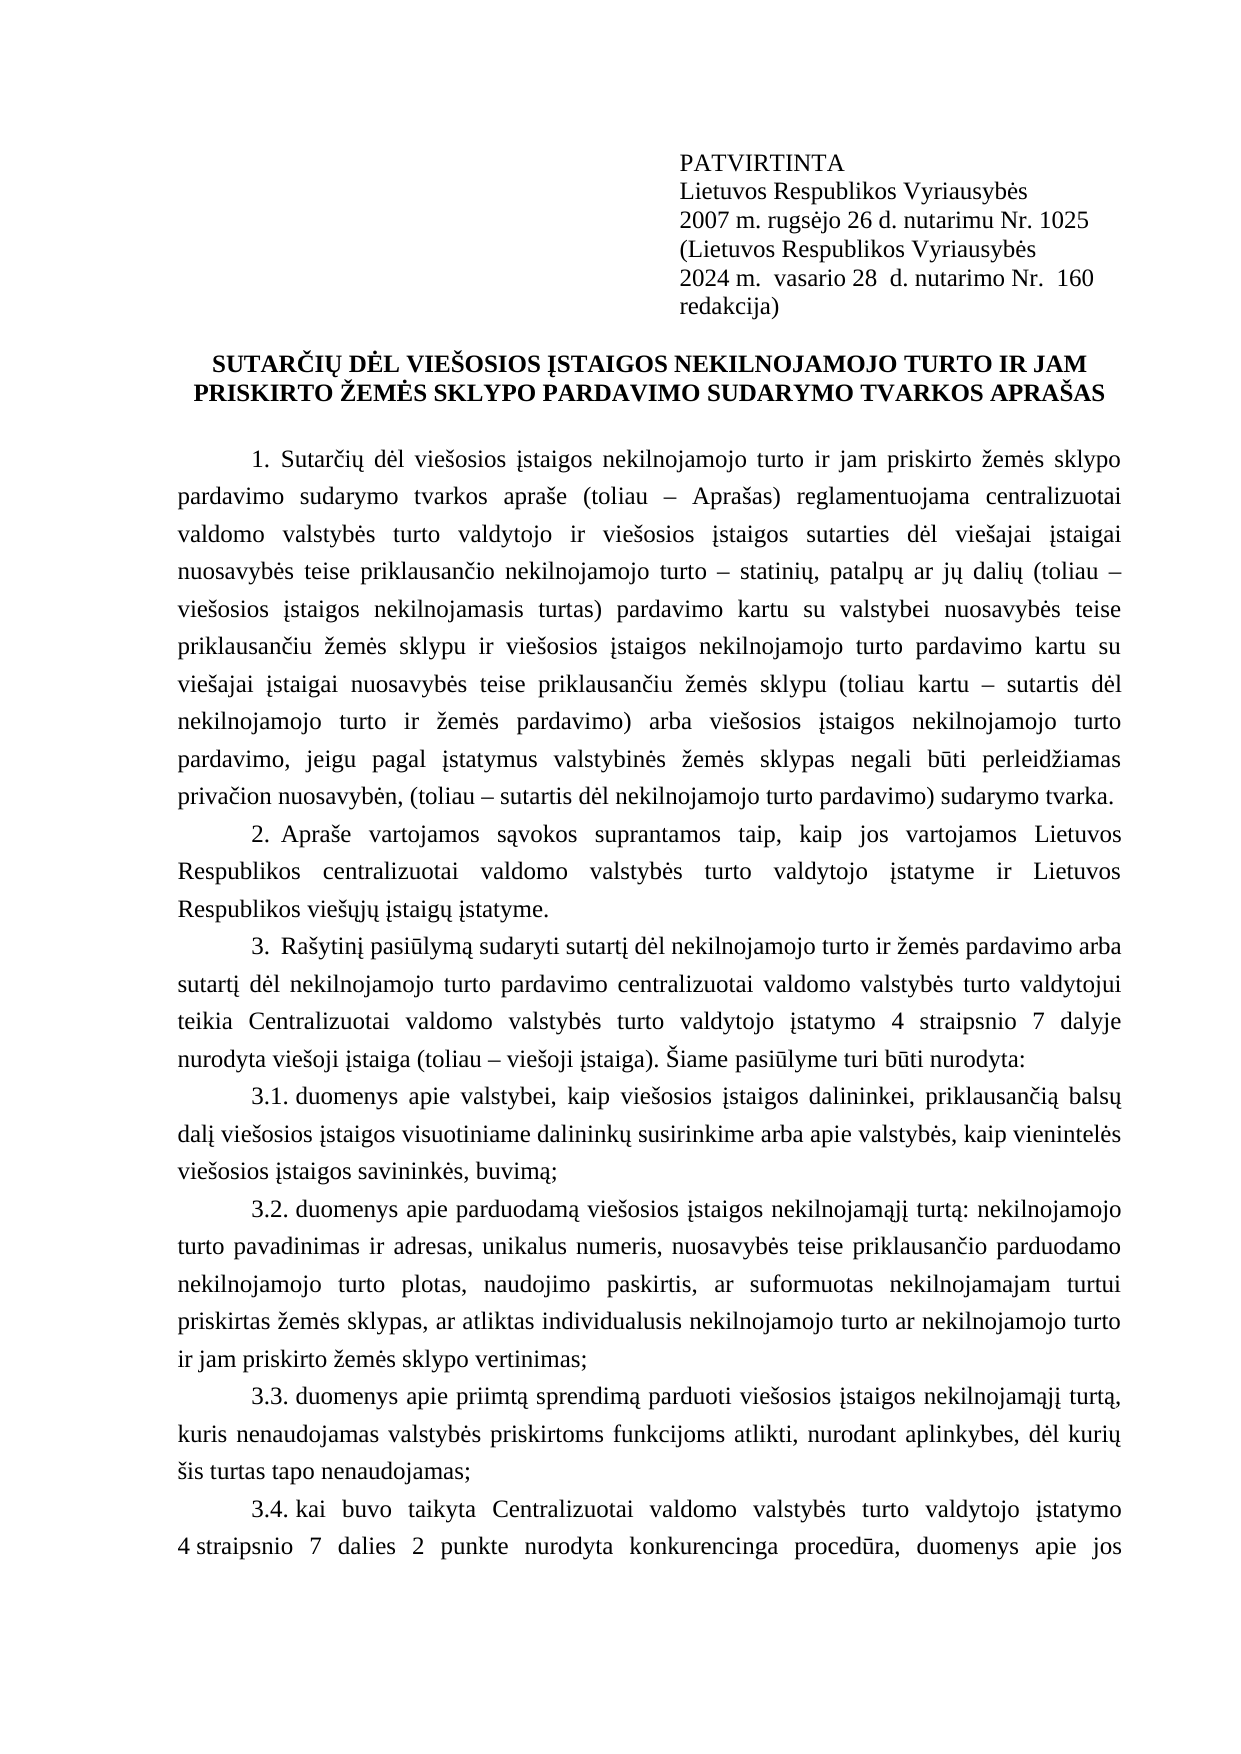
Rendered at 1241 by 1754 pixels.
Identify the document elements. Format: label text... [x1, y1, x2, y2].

text redakcija) [679, 291, 1122, 320]
text (Lietuvos Respublikos Vyriausybės [679, 234, 1122, 263]
text 2024 m. vasario 28 d. nutarimo Nr. 160 [679, 263, 1122, 291]
text 3.2. duomenys apie parduodamą viešosios įstaigos nekilnojamąjį turtą: nekilnojamojo turto pavadinimas ir adresas, unikalus numeris, nuosavybės teise priklausančio parduodamo nekilnojamojo turto plotas, naudojimo paskirtis, ar suformuotas nekilnojamajam turtui priskirtas žemės sklypas, ar atliktas individualusis nekilnojamojo turto ar nekilnojamojo turto ir jam priskirto žemės sklypo vertinimas; [177, 1185, 1122, 1373]
text PATVIRTINTA [679, 148, 1122, 176]
text 3.4. kai buvo taikyta Centralizuotai valdomo valstybės turto valdytojo įstatymo 4 straipsnio 7 dalies 2 punkte nurodyta konkurencinga procedūra, duomenys apie jos [177, 1485, 1122, 1560]
text Lietuvos Respublikos Vyriausybės [679, 176, 1122, 205]
text 3.1. duomenys apie valstybei, kaip viešosios įstaigos dalininkei, priklausančią balsų dalį viešosios įstaigos visuotiniame dalininkų susirinkime arba apie valstybės, kaip vienintelės viešosios įstaigos savininkės, buvimą; [177, 1073, 1122, 1185]
text SUTARČIŲ DĖL VIEŠOSIOS ĮSTAIGOS NEKILNOJAMOJO TURTO IR JAM PRISKIRTO ŽEMĖS SKLYPO PARDAVIMO SUDARYMO TVARKOS APRAŠAS [177, 349, 1122, 406]
text 2007 m. rugsėjo 26 d. nutarimu Nr. 1025 [679, 205, 1122, 234]
text 2. Apraše vartojamos sąvokos suprantamos taip, kaip jos vartojamos Lietuvos Respublikos centralizuotai valdomo valstybės turto valdytojo įstatyme ir Lietuvos Respublikos viešųjų įstaigų įstatyme. [177, 810, 1122, 923]
text 1. Sutarčių dėl viešosios įstaigos nekilnojamojo turto ir jam priskirto žemės sklypo pardavimo sudarymo tvarkos apraše (toliau – Aprašas) reglamentuojama centralizuotai valdomo valstybės turto valdytojo ir viešosios įstaigos sutarties dėl viešajai įstaigai nuosavybės teise priklausančio nekilnojamojo turto – statinių, patalpų ar jų dalių (toliau – viešosios įstaigos nekilnojamasis turtas) pardavimo kartu su valstybei nuosavybės teise priklausančiu žemės sklypu ir viešosios įstaigos nekilnojamojo turto pardavimo kartu su viešajai įstaigai nuosavybės teise priklausančiu žemės sklypu (toliau kartu – sutartis dėl nekilnojamojo turto ir žemės pardavimo) arba viešosios įstaigos nekilnojamojo turto pardavimo, jeigu pagal įstatymus valstybinės žemės sklypas negali būti perleidžiamas privačion nuosavybėn, (toliau – sutartis dėl nekilnojamojo turto pardavimo) sudarymo tvarka. [177, 435, 1122, 810]
text 3.3. duomenys apie priimtą sprendimą parduoti viešosios įstaigos nekilnojamąjį turtą, kuris nenaudojamas valstybės priskirtoms funkcijoms atlikti, nurodant aplinkybes, dėl kurių šis turtas tapo nenaudojamas; [177, 1373, 1122, 1485]
text 3. Rašytinį pasiūlymą sudaryti sutartį dėl nekilnojamojo turto ir žemės pardavimo arba sutartį dėl nekilnojamojo turto pardavimo centralizuotai valdomo valstybės turto valdytojui teikia Centralizuotai valdomo valstybės turto valdytojo įstatymo 4 straipsnio 7 dalyje nurodyta viešoji įstaiga (toliau – viešoji įstaiga). Šiame pasiūlyme turi būti nurodyta: [177, 923, 1122, 1073]
